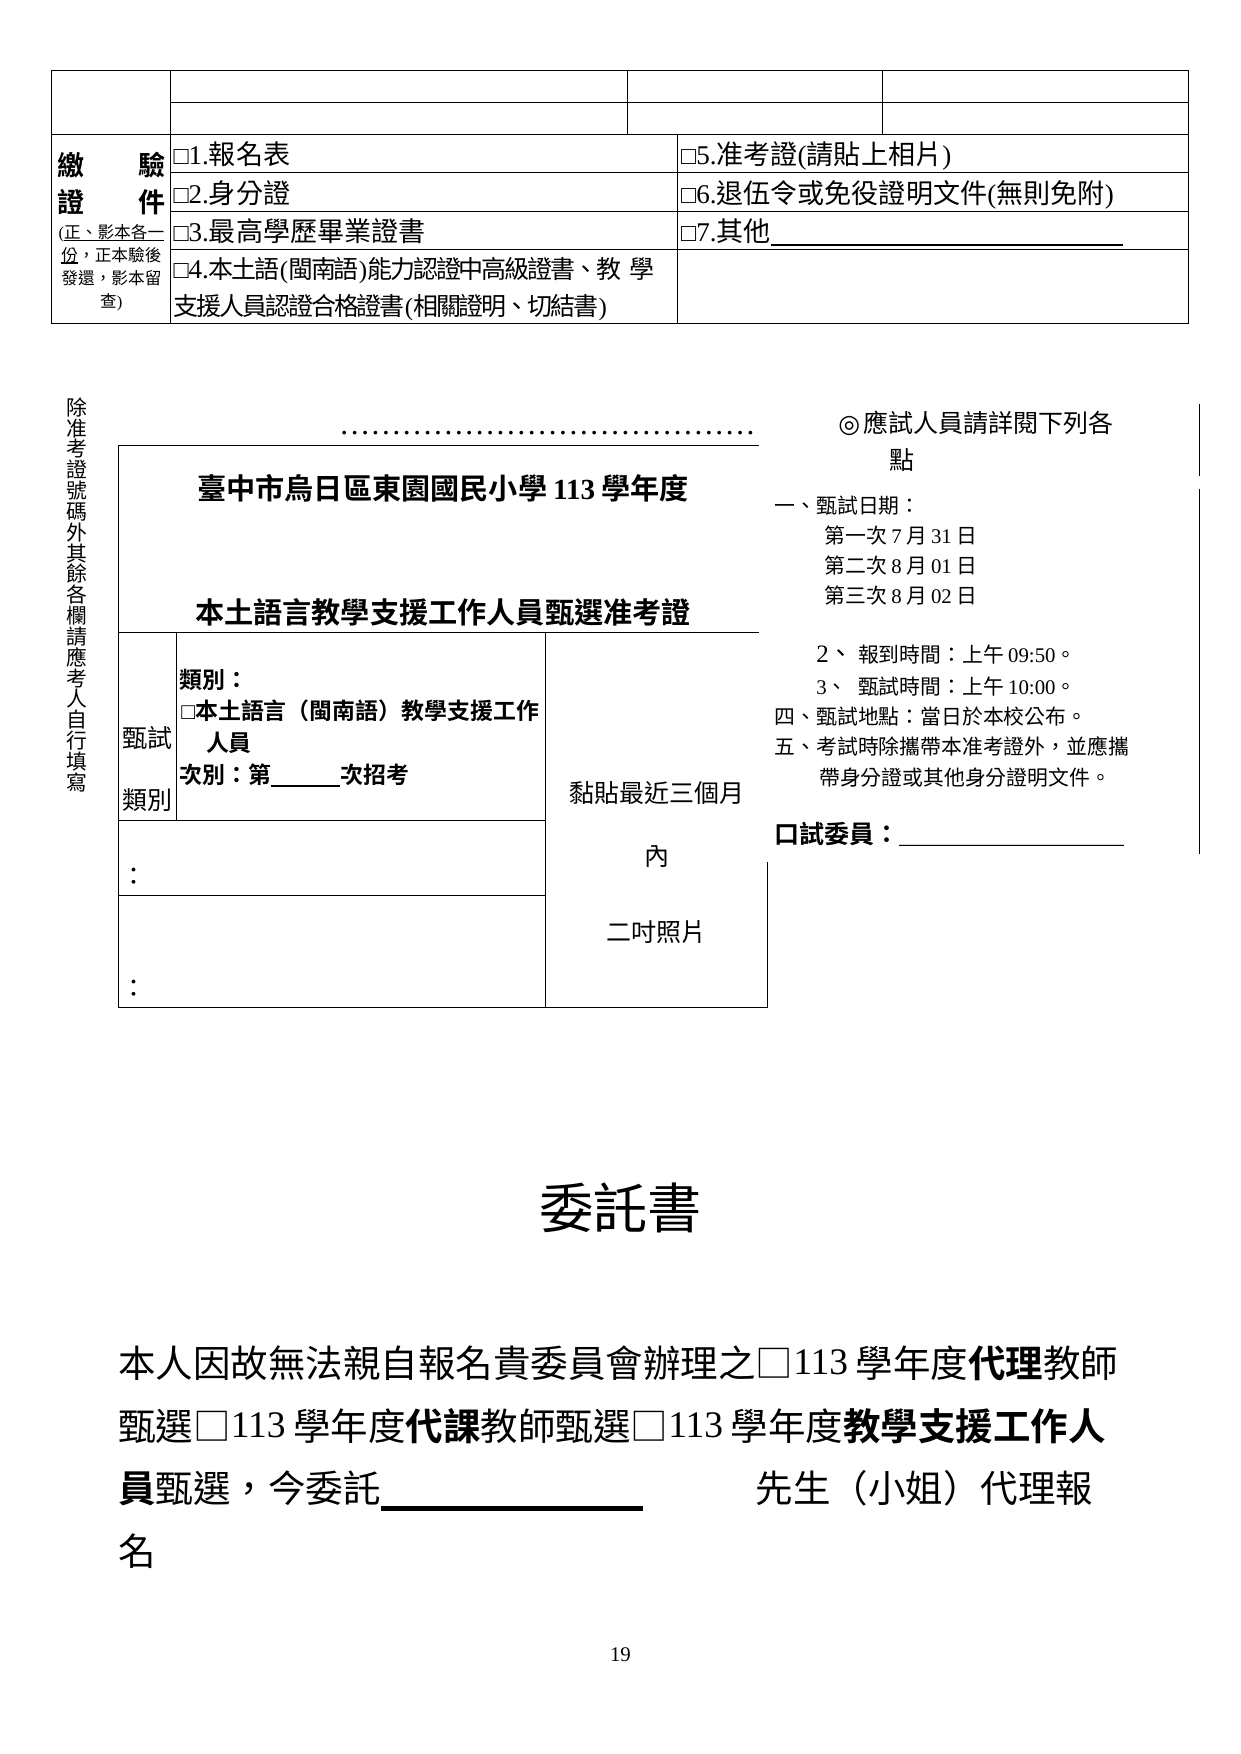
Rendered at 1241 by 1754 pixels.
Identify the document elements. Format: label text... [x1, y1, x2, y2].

table_cell □6.退伍令或免役證明文件(無則免附) [678, 173, 1188, 211]
table_cell [883, 71, 1188, 102]
table_cell [883, 103, 1188, 134]
table_cell [52, 71, 170, 134]
list 報到時間：上午09:50。 [816, 634, 1199, 670]
table_cell ： [119, 896, 545, 1007]
text 五、考試時除攜帶本准考證外，並應攜帶身分證或其他身分證明文件。 [774, 731, 1199, 791]
table_cell ： [119, 821, 545, 895]
table_cell 甄試類別 [119, 633, 176, 819]
text 第三次8月02日 [824, 579, 1199, 610]
text 本人因故無法親自報名貴委員會辦理之□113學年度代理教師甄選□113學年度代課教師甄選□113學年度教學支援工作人員甄選，今委託 先生（小姐）代理報名 [118, 1319, 1122, 1569]
list 甄試時間：上午10:00。 [816, 670, 1199, 700]
text 第二次8月01日 [824, 549, 1199, 579]
table_cell [171, 71, 627, 102]
text 第一次7月31日 [824, 519, 1199, 549]
table_cell [628, 103, 882, 134]
table_cell □2.身分證 [171, 173, 677, 211]
text 一、甄試日期： [774, 489, 1199, 519]
table_cell □7.其他 [678, 212, 1188, 249]
table_header 臺中市烏日區東園國民小學113學年度 本土語言教學支援工作人員甄選准考證 [119, 446, 759, 632]
table_cell 黏貼最近三個月內 二吋照片 [546, 633, 767, 1007]
table_cell 類別： □本土語言（閩南語）教學支援工作人員 次別：第 次招考 [177, 633, 545, 819]
list 應試人員請詳閱下列各點 [838, 404, 1199, 476]
table_cell □1.報名表 [171, 135, 677, 172]
table_cell □4.本土語(閩南語)能力認證中高級證書、教 學支援人員認證合格證書(相關證明、切結書) [171, 250, 677, 322]
table_cell [171, 103, 627, 134]
table_cell □3.最高學歷畢業證書 [171, 212, 677, 249]
table_cell [678, 250, 1188, 322]
text 委託書 [118, 1132, 1122, 1257]
text 四、甄試地點：當日於本校公布。 [774, 700, 1199, 731]
table_cell [628, 71, 882, 102]
text ……………………………………………… [118, 382, 1215, 862]
text 除准考證號碼外其餘各欄請應考人自行填寫 [61, 397, 91, 822]
table_cell 繳 驗 證 件 (正、影本各一份，正本驗後發還，影本留查) [52, 135, 170, 322]
table_cell □5.准考證(請貼上相片) [678, 135, 1188, 172]
text 口試委員：＿＿＿＿＿＿＿＿＿ [774, 815, 1199, 851]
text [41, 397, 61, 822]
